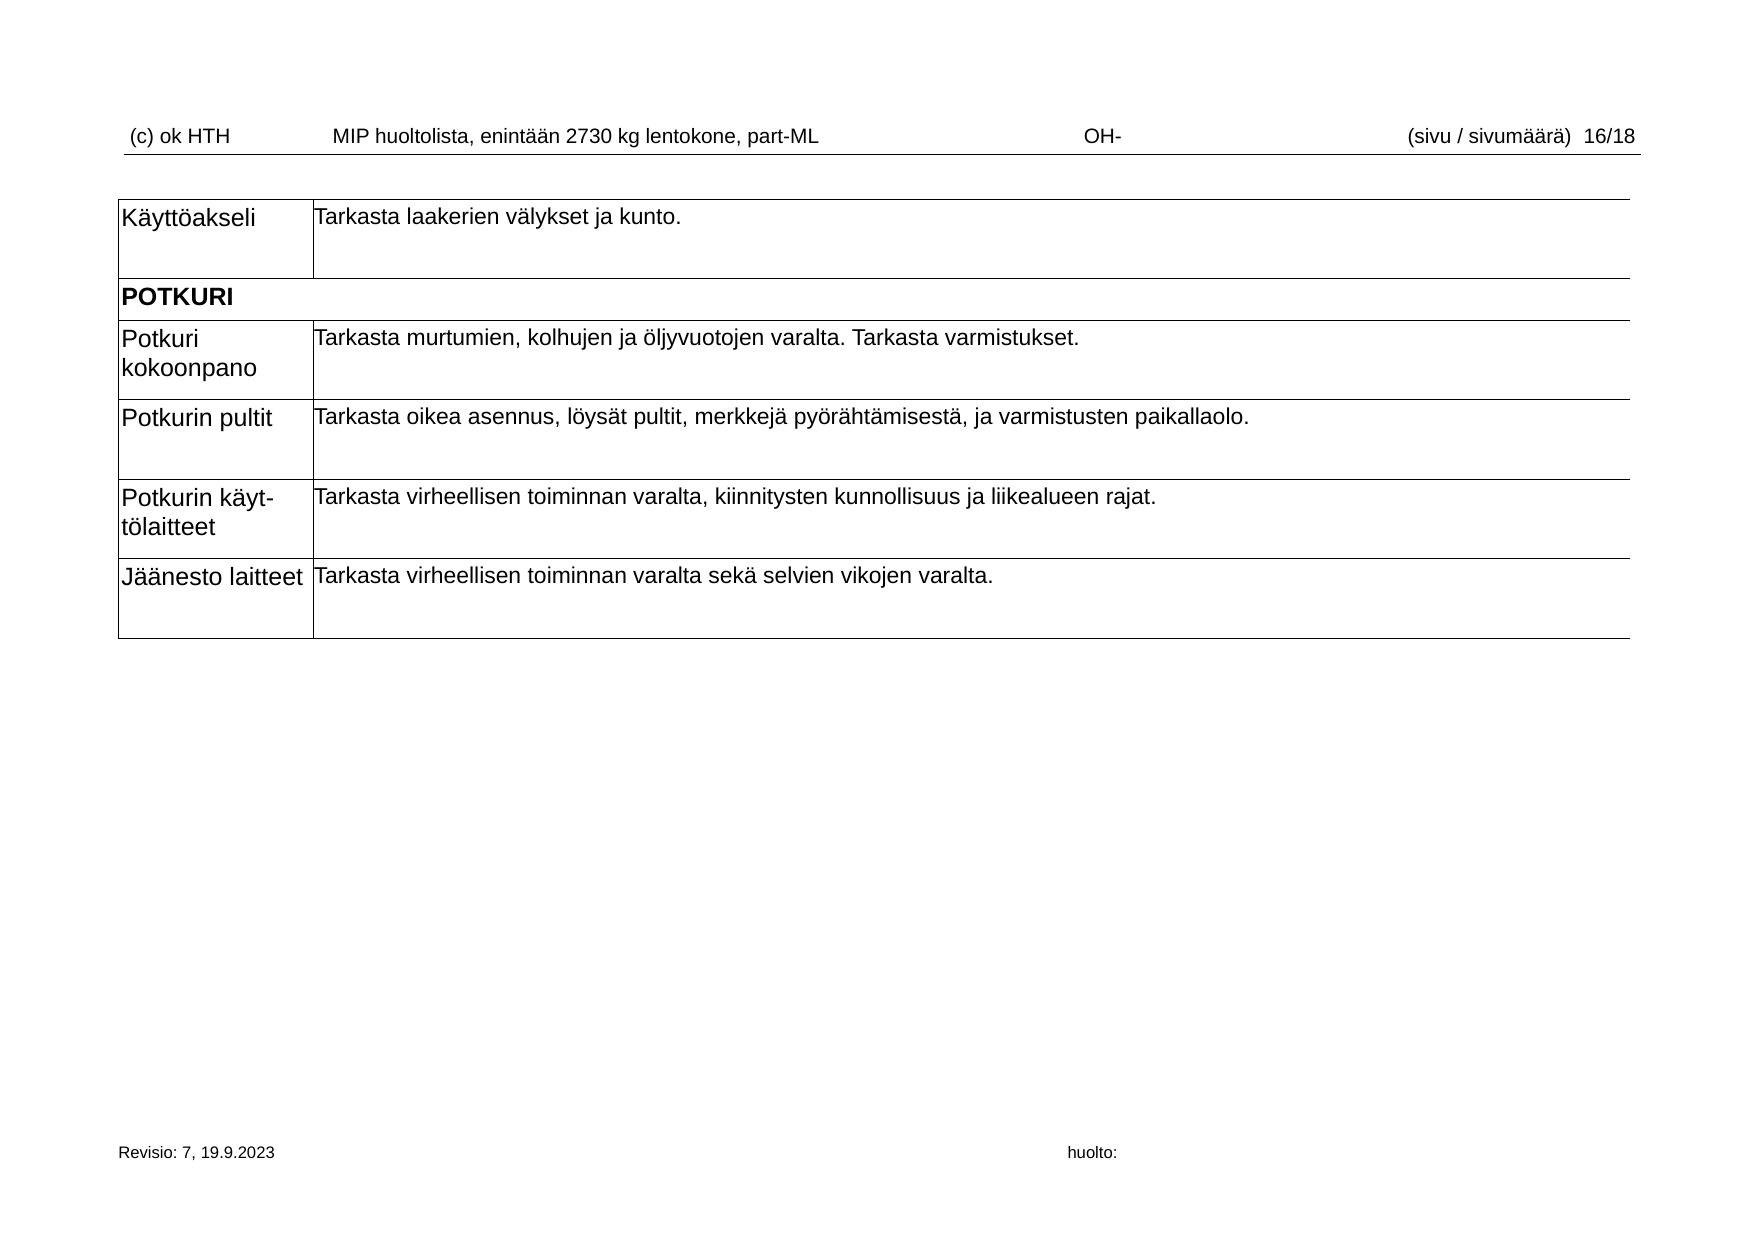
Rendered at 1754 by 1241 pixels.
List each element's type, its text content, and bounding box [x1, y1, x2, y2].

table_cell Tarkasta oikea asennus, löysät pultit, merkkejä pyörähtämisestä, ja varmistusten paikallaolo. [314, 400, 1341, 479]
table_cell Potkurin pultit [119, 400, 313, 479]
table_cell [1341, 321, 1630, 399]
table_cell [1341, 480, 1630, 558]
table_cell Tarkasta virheellisen toiminnan varalta sekä selvien vikojen varalta. [314, 559, 1341, 638]
table_cell Tarkasta laakerien välykset ja kunto. [314, 200, 1341, 278]
table_cell Käyttöakseli [119, 200, 313, 278]
table_cell POTKURI [119, 279, 1630, 320]
table_cell Tarkasta virheellisen toiminnan varalta, kiinnitysten kunnollisuus ja liikealueen rajat. [314, 480, 1341, 558]
table_cell Potkuri kokoonpano [119, 321, 313, 399]
table_cell Tarkasta murtumien, kolhujen ja öljyvuotojen varalta. Tarkasta varmistukset. [314, 321, 1341, 399]
table_cell Jäänesto laitteet [119, 559, 313, 638]
table_cell Potkurin käyt­tölaitteet [119, 480, 313, 558]
table_cell [1341, 200, 1630, 278]
table_cell [1341, 559, 1630, 638]
table_cell [1341, 400, 1630, 479]
